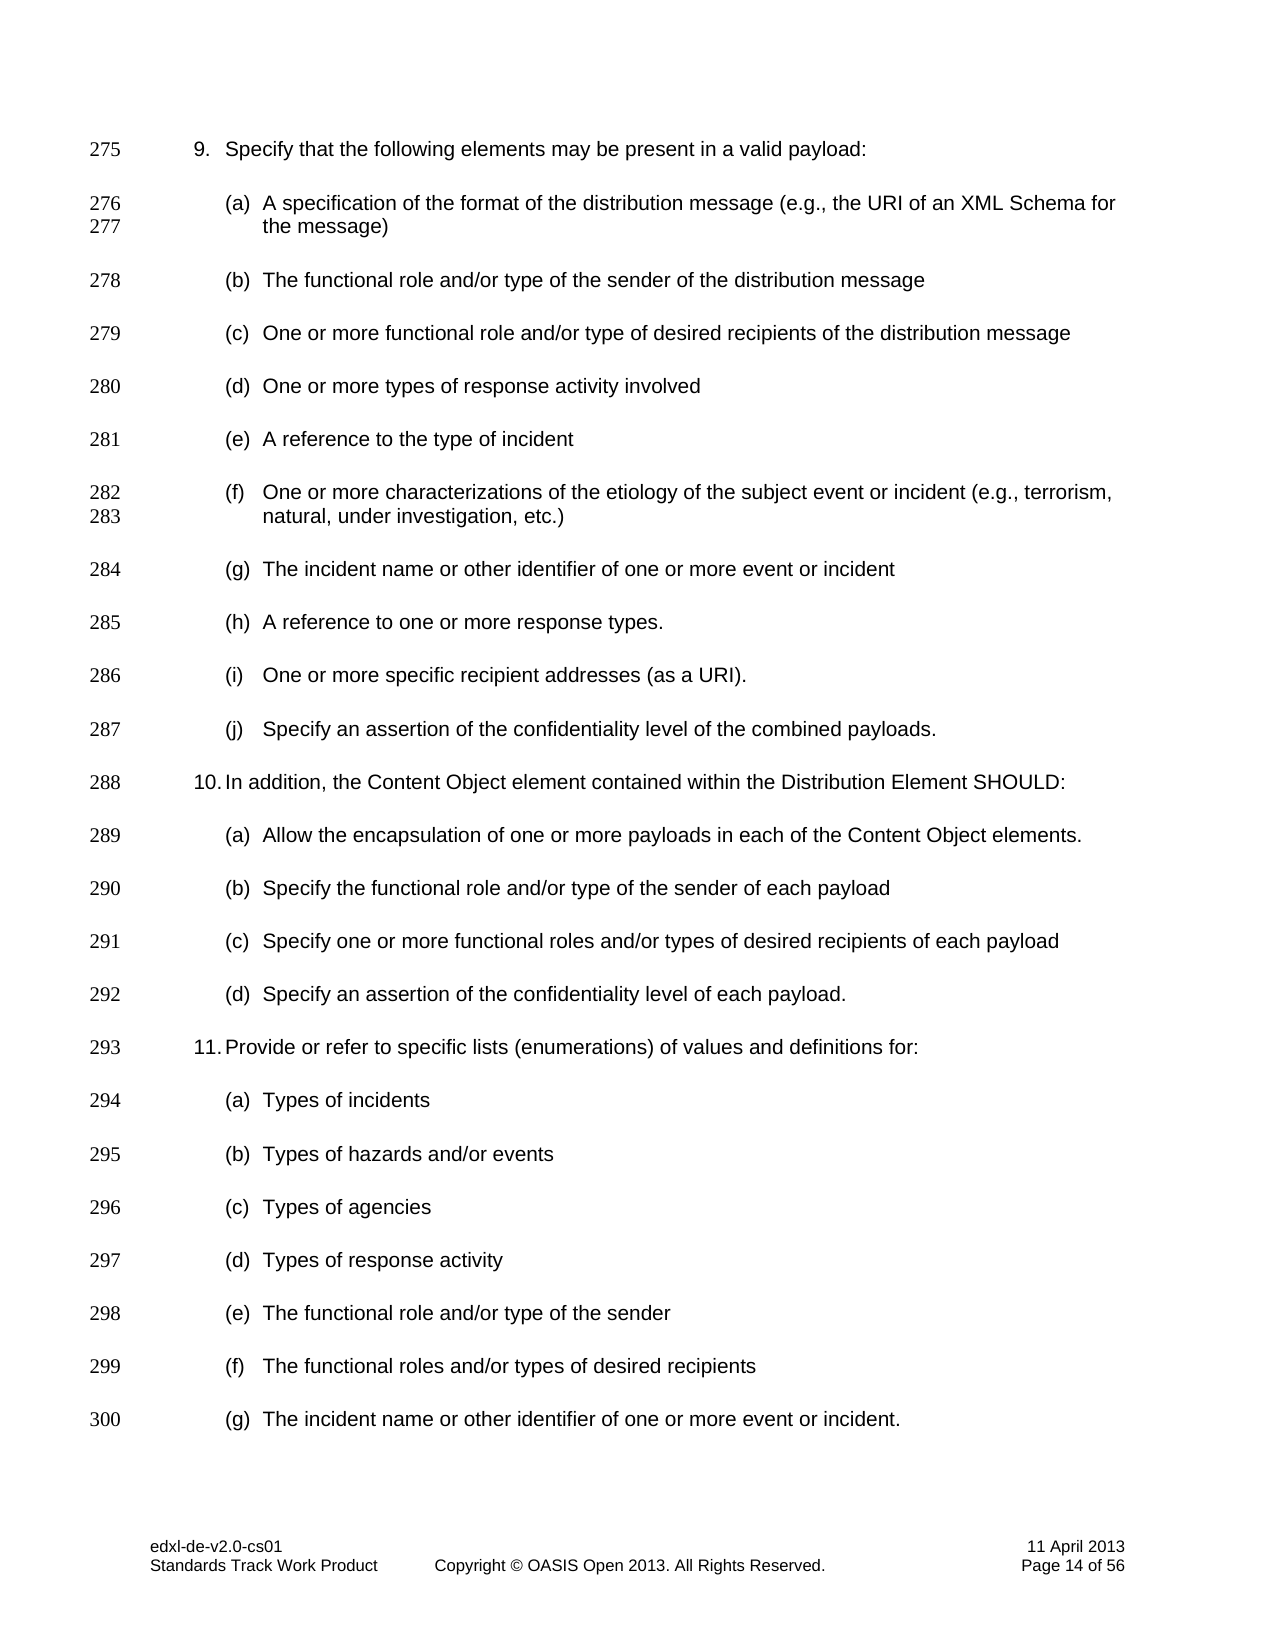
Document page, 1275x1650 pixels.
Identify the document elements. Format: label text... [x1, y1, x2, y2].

list The incident name or other identifier of one or more event or incident. [225, 1407, 1125, 1431]
list The functional role and/or type of the sender [225, 1301, 1125, 1325]
list The functional role and/or type of the sender of the distribution message [225, 267, 1125, 291]
list Specify an assertion of the confidentiality level of each payload. [225, 982, 1125, 1006]
list In addition, the Content Object element contained within the Distribution Element SHOULD: [187, 769, 1125, 793]
list Types of agencies [225, 1194, 1125, 1218]
list Specify an assertion of the confidentiality level of the combined payloads. [225, 716, 1125, 740]
list Types of hazards and/or events [225, 1141, 1125, 1165]
list A specification of the format of the distribution message (e.g., the URI of an XML Schema for the message) [225, 190, 1125, 238]
list Types of response activity [225, 1248, 1125, 1272]
list One or more specific recipient addresses (as a URI). [225, 663, 1125, 687]
list One or more functional role and/or type of desired recipients of the distribution message [225, 321, 1125, 344]
list Types of incidents [225, 1088, 1125, 1112]
list The functional roles and/or types of desired recipients [225, 1354, 1125, 1378]
list One or more characterizations of the etiology of the subject event or incident (e.g., terrorism, natural, under investigation, etc.) [225, 480, 1125, 528]
list Provide or refer to specific lists (enumerations) of values and definitions for: [187, 1035, 1125, 1059]
list Specify the functional role and/or type of the sender of each payload [225, 876, 1125, 900]
list One or more types of response activity involved [225, 374, 1125, 398]
list Specify one or more functional roles and/or types of desired recipients of each payload [225, 929, 1125, 953]
list The incident name or other identifier of one or more event or incident [225, 557, 1125, 581]
list A reference to one or more response types. [225, 610, 1125, 634]
list A reference to the type of incident [225, 427, 1125, 451]
list Allow the encapsulation of one or more payloads in each of the Content Object elements. [225, 823, 1125, 847]
list Specify that the following elements may be present in a valid payload: [187, 137, 1125, 161]
